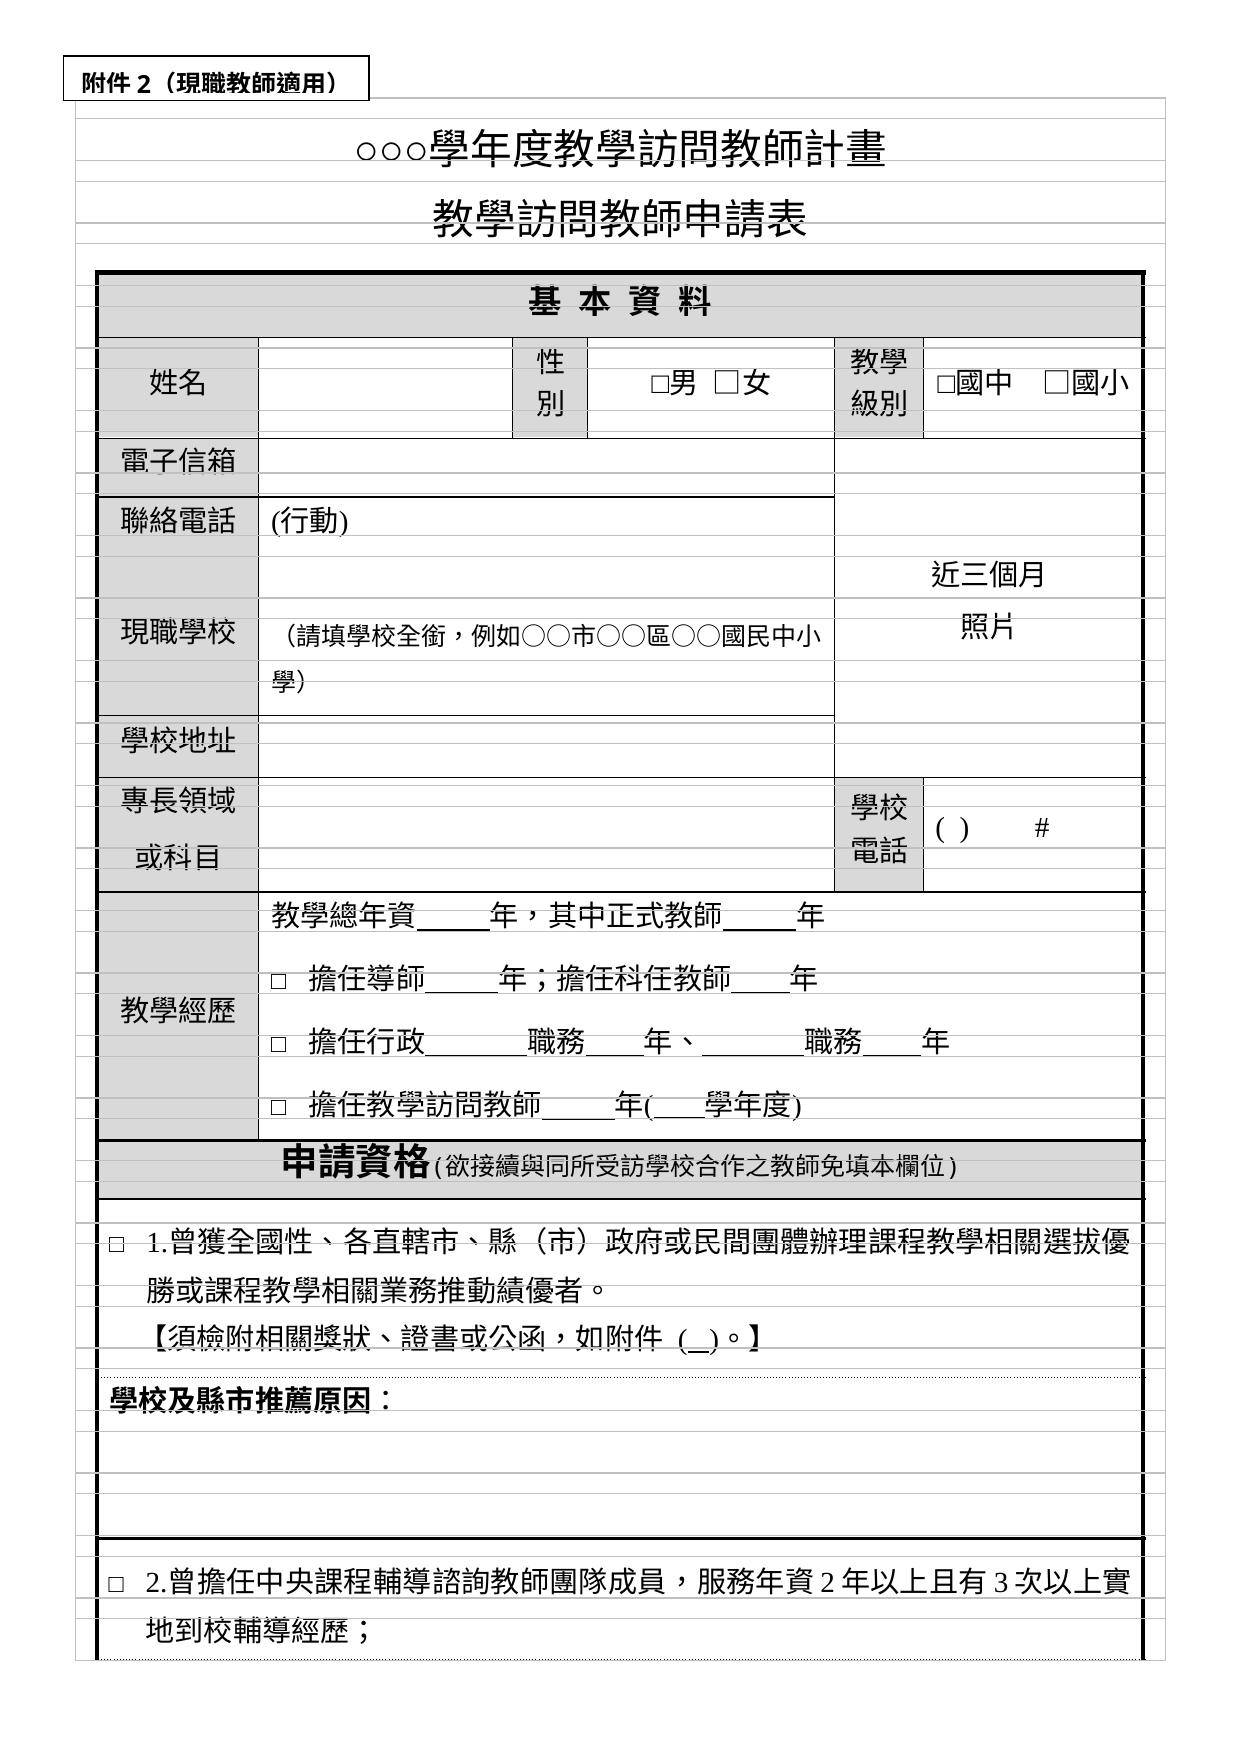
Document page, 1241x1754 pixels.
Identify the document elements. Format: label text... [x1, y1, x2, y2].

table_cell [924, 849, 1141, 868]
table_cell [835, 536, 1141, 556]
table_cell [259, 716, 834, 722]
table_cell [588, 349, 834, 368]
table_header 基 本 資 料 [99, 275, 1141, 285]
table_cell 1.曾獲全國性、各直轄市、縣（市）政府或民間團體辦理課程教學相關選拔優勝或課程教學相關業務推動績優者。 【須檢附相關獎狀、證書或公函，如附件 ( )。】 [99, 1244, 1141, 1285]
table_cell 照片 [835, 619, 1141, 660]
table_cell 1.曾獲全國性、各直轄市、縣（市）政府或民間團體辦理課程教學相關選拔優勝或課程教學相關業務推動績優者。 【須檢附相關獎狀、證書或公函，如附件 ( )。】 [99, 1200, 1141, 1222]
table_cell 教學級別 [835, 432, 923, 437]
table_cell [99, 1119, 258, 1139]
table_cell [259, 869, 834, 891]
table_cell [924, 349, 1141, 368]
table_cell 學校及縣市推薦原因： [99, 1494, 1141, 1535]
table_cell 專長領域 或科目 [187, 849, 198, 868]
table_cell 1.曾獲全國性、各直轄市、縣（市）政府或民間團體辦理課程教學相關選拔優勝或課程教學相關業務推動績優者。 【須檢附相關獎狀、證書或公函，如附件 ( )。】 [99, 1369, 1141, 1377]
table_cell □男 □女 [588, 369, 834, 410]
table_cell [99, 599, 258, 618]
table_cell 學校及縣市推薦原因： [99, 1377, 1141, 1410]
table_cell 教學經歷 [99, 994, 258, 1035]
table_cell 學校地址 [99, 716, 258, 722]
table_cell 教學級別 [835, 411, 923, 431]
table_cell 性別 [513, 411, 587, 431]
table_cell [259, 778, 834, 785]
table_cell 教學總年資 年，其中正式教師 年 擔任導師 年；擔任科任教師 年 擔任行政 職務 年、 職務 年 擔任教學訪問教師 年( 學年度) [798, 1099, 1141, 1118]
table_cell 1.曾獲全國性、各直轄市、縣（市）政府或民間團體辦理課程教學相關選拔優勝或課程教學相關業務推動績優者。 【須檢附相關獎狀、證書或公函，如附件 ( )。】 [99, 1224, 1141, 1243]
table_cell 申請資格(欲接續與同所受訪學校合作之教師免填本欄位) [99, 1182, 1141, 1198]
table_cell [835, 474, 1141, 493]
table_cell [99, 432, 258, 437]
table_cell [835, 439, 1141, 472]
table_cell [924, 869, 1141, 891]
table_cell 學校及縣市推薦原因： [347, 1390, 366, 1409]
table_cell [259, 432, 512, 437]
table_cell 教學級別 [835, 369, 923, 410]
table_cell [835, 599, 1141, 618]
table_header 基 本 資 料 [597, 286, 647, 306]
table_cell 教學總年資 年，其中正式教師 年 擔任導師 年；擔任科任教師 年 擔任行政 職務 年、 職務 年 擔任教學訪問教師 年( 學年度) [647, 1099, 798, 1118]
table_cell [99, 974, 258, 993]
table_cell [588, 411, 834, 431]
table_cell 專長領域 或科目 [153, 849, 169, 868]
table_cell 電子信箱 [99, 439, 258, 472]
table_cell 教學級別 [859, 349, 868, 360]
table_cell 教學總年資 年，其中正式教師 年 擔任導師 年；擔任科任教師 年 擔任行政 職務 年、 職務 年 擔任教學訪問教師 年( 學年度) [259, 893, 1141, 910]
table_cell ( ) # [924, 807, 1141, 847]
table_cell 2.曾擔任中央課程輔導諮詢教師團隊成員，服務年資2年以上且有3次以上實地到校輔導經歷； 專任直轄市、縣（市）國民教育輔導員，服務年資 年； 兼任直轄市、縣（市）國民教育輔導員，服務年資 年。 【須檢附相關聘書，如附件 ( )。】 [99, 1557, 1141, 1597]
table_cell 教學總年資 年，其中正式教師 年 擔任導師 年；擔任科任教師 年 擔任行政 職務 年、 職務 年 擔任教學訪問教師 年( 學年度) [259, 932, 1141, 972]
text 教學訪問教師申請表 [76, 186, 1165, 222]
table_cell 性別 [513, 349, 541, 368]
text ○○○學年度教學訪問教師計畫 [76, 119, 1165, 160]
table_cell [259, 786, 834, 806]
table_header 基 本 資 料 [554, 286, 593, 306]
table_cell 聯絡電話 [99, 498, 258, 535]
table_cell 學校電話 [835, 869, 923, 891]
table_header 基 本 資 料 [688, 286, 703, 306]
text ○○○學年度教學訪問教師計畫 [64, 57, 368, 100]
table_cell 學校電話 [835, 778, 923, 785]
table_cell [99, 1099, 258, 1118]
table_cell [924, 778, 1141, 785]
table_cell [99, 911, 258, 931]
table_cell [924, 411, 1141, 431]
table_cell [99, 474, 258, 493]
table_cell [835, 682, 1141, 722]
table_cell [259, 439, 834, 472]
table_cell 2.曾擔任中央課程輔導諮詢教師團隊成員，服務年資2年以上且有3次以上實地到校輔導經歷； 專任直轄市、縣（市）國民教育輔導員，服務年資 年； 兼任直轄市、縣（市）國民教育輔導員，服務年資 年。 【須檢附相關聘書，如附件 ( )。】 [99, 1540, 1141, 1556]
table_cell [588, 432, 834, 437]
table_cell （請填學校全銜，例如○○市○○區○○國民中小學） [259, 619, 834, 660]
table_cell [924, 432, 1141, 437]
table_cell 教學總年資 年，其中正式教師 年 擔任導師 年；擔任科任教師 年 擔任行政 職務 年、 職務 年 擔任教學訪問教師 年( 學年度) [259, 1099, 647, 1118]
table_cell 教學總年資 年，其中正式教師 年 擔任導師 年；擔任科任教師 年 擔任行政 職務 年、 職務 年 擔任教學訪問教師 年( 學年度) [259, 1119, 1141, 1139]
table_cell 申請資格(欲接續與同所受訪學校合作之教師免填本欄位) [99, 1161, 1141, 1181]
table_header 基 本 資 料 [99, 307, 1141, 337]
table_cell 性別 [513, 369, 587, 410]
table_cell [99, 557, 258, 597]
table_cell 學校及縣市推薦原因： [99, 1432, 1141, 1472]
table_cell [835, 661, 1141, 681]
table_cell （請填學校全銜，例如○○市○○區○○國民中小學） [259, 682, 834, 715]
table_cell 2.曾擔任中央課程輔導諮詢教師團隊成員，服務年資2年以上且有3次以上實地到校輔導經歷； 專任直轄市、縣（市）國民教育輔導員，服務年資 年； 兼任直轄市、縣（市）國民教育輔導員，服務年資 年。 【須檢附相關聘書，如附件 ( )。】 [99, 1599, 1141, 1618]
table_cell （請填學校全銜，例如○○市○○區○○國民中小學） [259, 557, 834, 597]
table_cell 學校地址 [99, 724, 258, 743]
table_cell （請填學校全銜，例如○○市○○區○○國民中小學） [259, 599, 834, 618]
table_cell 教學級別 [835, 349, 860, 368]
table_cell 性別 [556, 349, 587, 368]
text ○○○學年度教學訪問教師計畫 [76, 161, 1165, 177]
text 教學訪問教師申請表 [480, 216, 510, 222]
table_cell [99, 411, 258, 431]
table_cell （請填學校全銜，例如○○市○○區○○國民中小學） [259, 661, 834, 681]
table_cell [99, 1057, 258, 1097]
table_cell [99, 932, 258, 972]
table_cell 教學總年資 年，其中正式教師 年 擔任導師 年；擔任科任教師 年 擔任行政 職務 年、 職務 年 擔任教學訪問教師 年( 學年度) [259, 1036, 1141, 1056]
table_cell 性別 [513, 432, 587, 437]
table_cell 學校及縣市推薦原因： [99, 1411, 1141, 1431]
table_cell 學校電話 [835, 807, 923, 847]
table_cell [259, 849, 834, 868]
table_cell 教學總年資 年，其中正式教師 年 擔任導師 年；擔任科任教師 年 擔任行政 職務 年、 職務 年 擔任教學訪問教師 年( 學年度) [259, 911, 1141, 931]
table_cell [99, 1036, 258, 1056]
table_cell (行動) [259, 498, 834, 535]
table_cell 專長領域 或科目 [99, 807, 258, 847]
table_cell [259, 807, 834, 847]
table_cell [259, 338, 512, 347]
table_cell 1.曾獲全國性、各直轄市、縣（市）政府或民間團體辦理課程教學相關選拔優勝或課程教學相關業務推動績優者。 【須檢附相關獎狀、證書或公函，如附件 ( )。】 [99, 1349, 1141, 1368]
table_cell 專長領域 或科目 [171, 849, 185, 868]
text 教學訪問教師申請表 [76, 224, 1165, 243]
table_cell 專長領域 或科目 [217, 849, 258, 868]
table_cell [259, 349, 512, 368]
table_cell □國中 □國小 [924, 369, 1141, 410]
table_cell [259, 369, 512, 410]
table_cell 1.曾獲全國性、各直轄市、縣（市）政府或民間團體辦理課程教學相關選拔優勝或課程教學相關業務推動績優者。 【須檢附相關獎狀、證書或公函，如附件 ( )。】 [99, 1286, 1141, 1306]
table_cell 專長領域 或科目 [99, 778, 258, 785]
table_cell 學校電話 [835, 849, 923, 868]
table_cell 教學總年資 年，其中正式教師 年 擔任導師 年；擔任科任教師 年 擔任行政 職務 年、 職務 年 擔任教學訪問教師 年( 學年度) [259, 1057, 1141, 1097]
table_cell [835, 494, 1141, 535]
table_cell 近三個月 [835, 557, 1141, 597]
table_cell 教學級別 [870, 349, 923, 368]
table_cell 性別 [513, 338, 587, 347]
table_cell [99, 661, 258, 681]
table_cell 申請資格(欲接續與同所受訪學校合作之教師免填本欄位) [99, 1142, 1141, 1160]
table_cell 學校地址 [99, 744, 258, 777]
table_cell 現職學校 [99, 619, 258, 660]
table_cell 教學總年資 年，其中正式教師 年 擔任導師 年；擔任科任教師 年 擔任行政 職務 年、 職務 年 擔任教學訪問教師 年( 學年度) [259, 974, 1141, 993]
table_cell 2.曾擔任中央課程輔導諮詢教師團隊成員，服務年資2年以上且有3次以上實地到校輔導經歷； 專任直轄市、縣（市）國民教育輔導員，服務年資 年； 兼任直轄市、縣（市）國民教育輔導員，服務年資 年。 【須檢附相關聘書，如附件 ( )。】 [99, 1619, 1141, 1659]
table_cell 教學總年資 年，其中正式教師 年 擔任導師 年；擔任科任教師 年 擔任行政 職務 年、 職務 年 擔任教學訪問教師 年( 學年度) [259, 994, 1141, 1035]
table_cell [924, 338, 1141, 347]
table_cell [259, 744, 834, 777]
table_cell 學校及縣市推薦原因： [99, 1474, 1141, 1493]
table_cell 性別 [543, 349, 554, 368]
text 附件2（現職教師適用） [79, 64, 353, 92]
table_cell [835, 724, 1141, 743]
table_cell [99, 536, 258, 556]
table_cell 1.曾獲全國性、各直轄市、縣（市）政府或民間團體辦理課程教學相關選拔優勝或課程教學相關業務推動績優者。 【須檢附相關獎狀、證書或公函，如附件 ( )。】 [99, 1307, 1141, 1347]
table_cell 專長領域 或科目 [99, 869, 258, 891]
table_cell [259, 474, 834, 493]
table_cell [259, 411, 512, 431]
table_header 基 本 資 料 [99, 286, 535, 306]
table_cell [924, 786, 1141, 806]
table_cell 姓名 [99, 369, 258, 410]
table_cell [588, 338, 834, 347]
table_cell [99, 682, 258, 715]
table_cell 專長領域 或科目 [99, 849, 152, 868]
table_cell 學校電話 [835, 786, 923, 806]
table_cell 專長領域 或科目 [99, 786, 258, 806]
table_header 基 本 資 料 [707, 286, 1141, 306]
table_cell 教學級別 [835, 338, 923, 347]
table_cell [99, 893, 258, 910]
table_cell [99, 349, 258, 368]
table_cell [835, 744, 1141, 777]
table_header 基 本 資 料 [641, 286, 684, 306]
table_cell [259, 724, 834, 743]
table_cell 教學級別 [859, 359, 870, 368]
table_cell [259, 536, 834, 556]
table_cell [99, 338, 258, 347]
